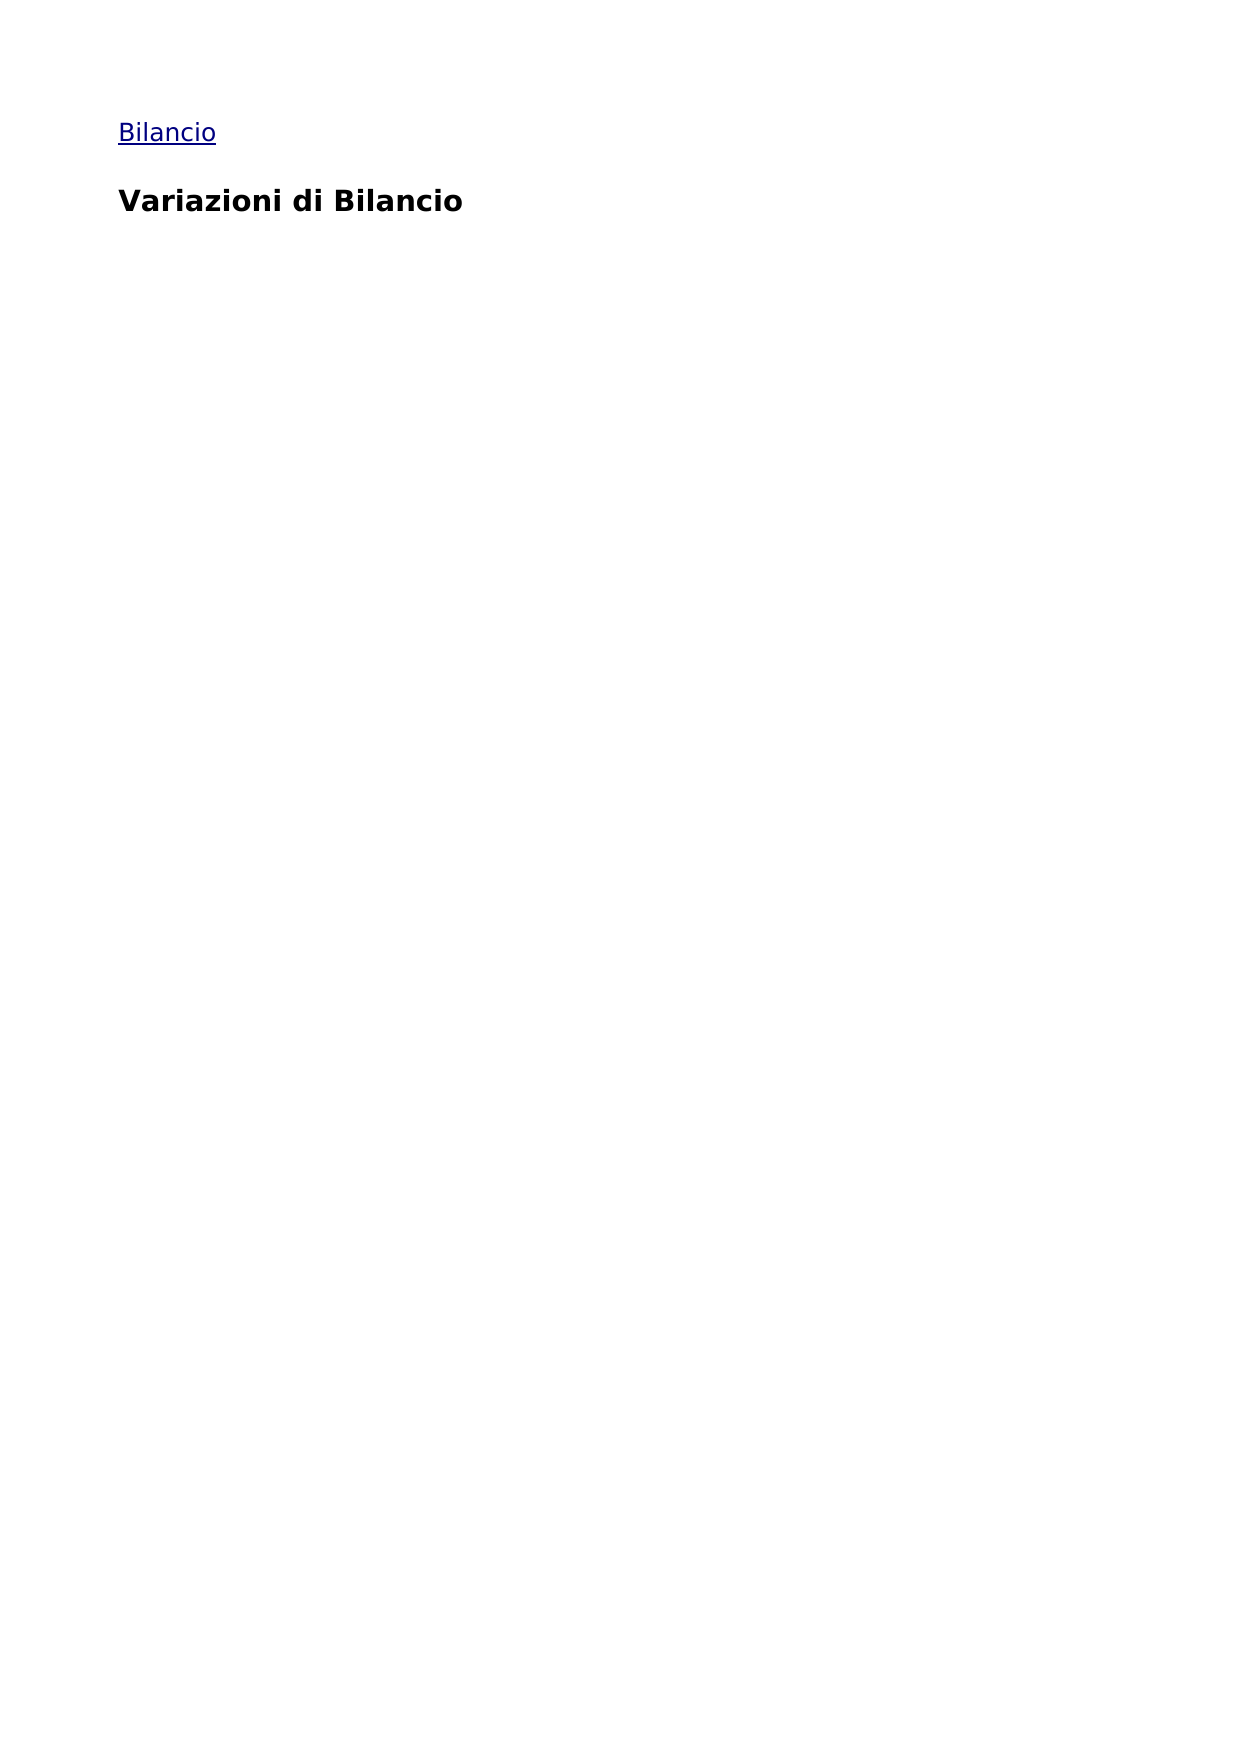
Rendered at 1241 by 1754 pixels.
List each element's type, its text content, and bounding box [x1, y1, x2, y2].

text Bilancio [118, 118, 1122, 147]
subtitle Variazioni di Bilancio [118, 185, 1122, 219]
